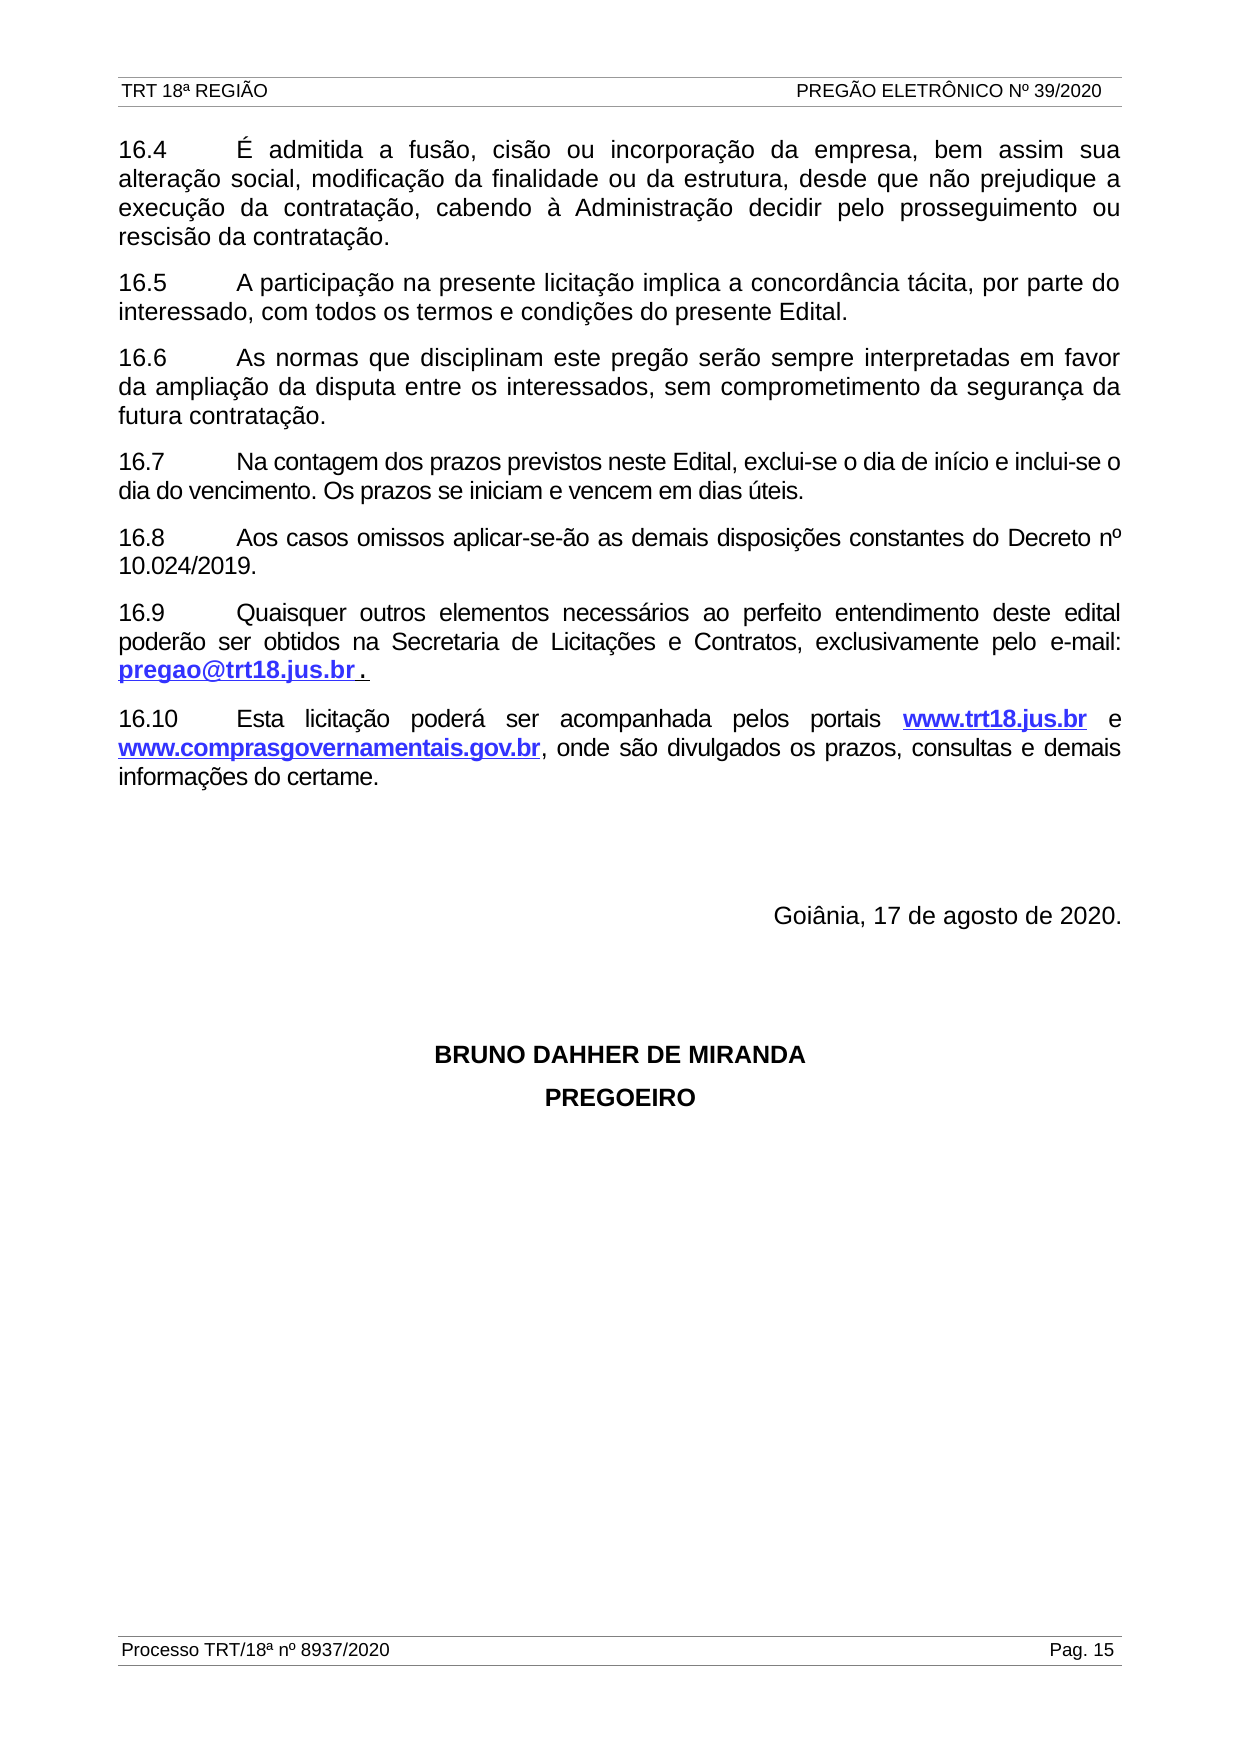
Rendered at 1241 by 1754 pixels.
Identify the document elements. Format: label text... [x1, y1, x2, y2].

text PREGOEIRO [118, 1083, 1122, 1112]
text BRUNO DAHHER DE MIRANDA [118, 1040, 1122, 1069]
list 16.10 Esta licitação poderá ser acompanhada pelos portais www.trt18.jus.br e www.comprasgovernamentais.gov.br, onde são divulgados os prazos, consultas e demais informações do certame. [118, 704, 1122, 790]
list 16.9 Quaisquer outros elementos necessários ao perfeito entendimento deste edital poderão ser obtidos na Secretaria de Licitações e Contratos, exclusivamente pelo e-mail: pregao@trt18.jus.br. [118, 598, 1122, 686]
text Goiânia, 17 de agosto de 2020. [118, 901, 1122, 929]
text 16.6 As normas que disciplinam este pregão serão sempre interpretadas em favor da ampliação da disputa entre os interessados, sem comprometimento da segurança da futura contratação. [118, 343, 1122, 430]
text 16.8 Aos casos omissos aplicar-se-ão as demais disposições constantes do Decreto nº 10.024/2019. [118, 523, 1122, 580]
text 16.5 A participação na presente licitação implica a concordância tácita, por parte do interessado, com todos os termos e condições do presente Edital. [118, 268, 1122, 326]
text 16.4 É admitida a fusão, cisão ou incorporação da empresa, bem assim sua alteração social, modificação da finalidade ou da estrutura, desde que não prejudique a execução da contratação, cabendo à Administração decidir pelo prosseguimento ou rescisão da contratação. [118, 136, 1122, 251]
text 16.7 Na contagem dos prazos previstos neste Edital, exclui-se o dia de início e inclui-se o dia do vencimento. Os prazos se iniciam e vencem em dias úteis. [118, 447, 1122, 505]
